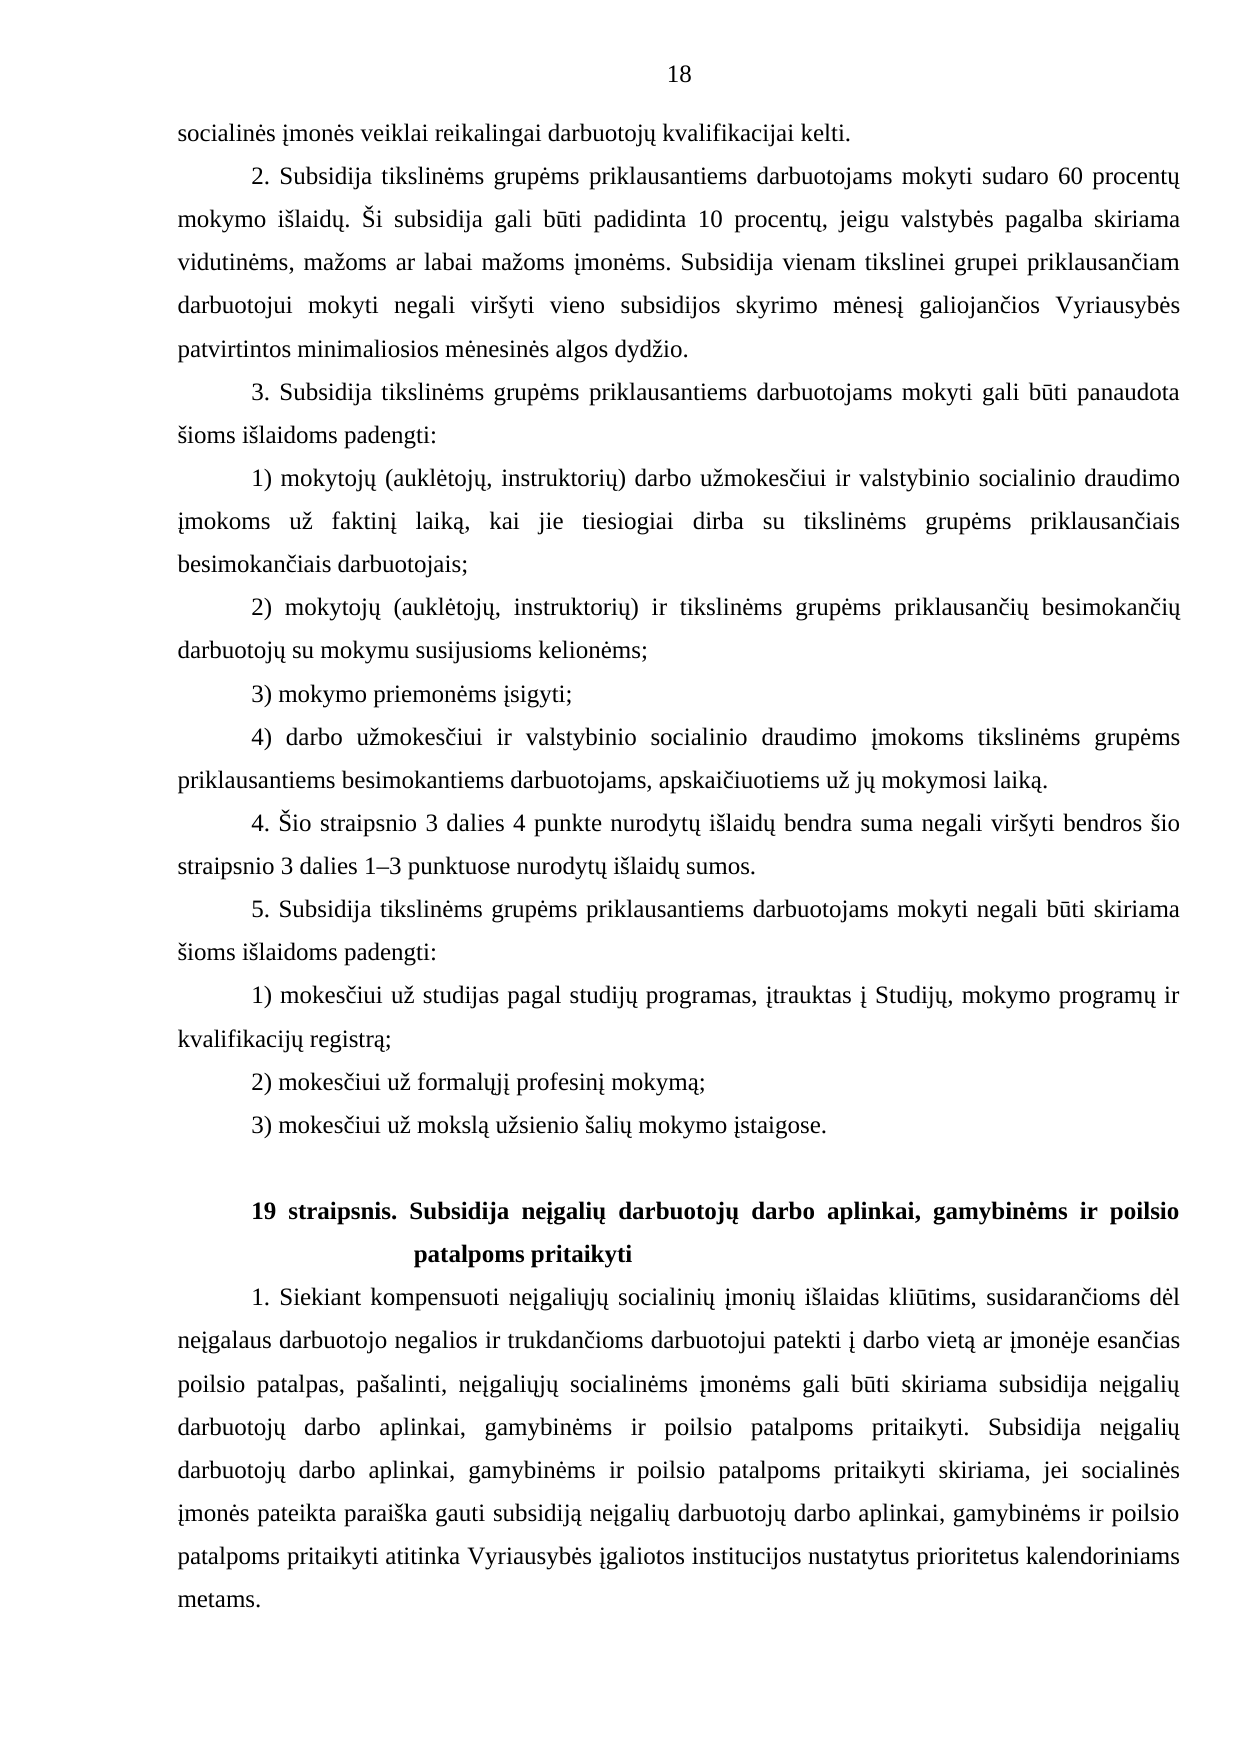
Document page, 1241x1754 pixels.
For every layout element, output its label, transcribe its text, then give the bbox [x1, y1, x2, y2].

text socialinės įmonės veiklai reikalingai darbuotojų kvalifikacijai kelti. [177, 118, 1181, 147]
text 5. Subsidija tikslinėms grupėms priklausantiems darbuotojams mokyti negali būti skiriama šioms išlaidoms padengti: [177, 894, 1181, 966]
text 2. Subsidija tikslinėms grupėms priklausantiems darbuotojams mokyti sudaro 60 procentų mokymo išlaidų. Ši subsidija gali būti padidinta 10 procentų, jeigu valstybės pagalba skiriama vidutinėms, mažoms ar labai mažoms įmonėms. Subsidija vienam tikslinei grupei priklausančiam darbuotojui mokyti negali viršyti vieno subsidijos skyrimo mėnesį galiojančios Vyriausybės patvirtintos minimaliosios mėnesinės algos dydžio. [177, 161, 1181, 362]
text 1) mokytojų (auklėtojų, instruktorių) darbo užmokesčiui ir valstybinio socialinio draudimo įmokoms už faktinį laiką, kai jie tiesiogiai dirba su tikslinėms grupėms priklausančiais besimokančiais darbuotojais; [177, 463, 1181, 578]
text 2) mokytojų (auklėtojų, instruktorių) ir tikslinėms grupėms priklausančių besimokančių darbuotojų su mokymu susijusioms kelionėms; [177, 592, 1181, 664]
text 19 straipsnis. Subsidija neįgalių darbuotojų darbo aplinkai, gamybinėms ir poilsio patalpoms pritaikyti [251, 1196, 1181, 1268]
text 1. Siekiant kompensuoti neįgaliųjų socialinių įmonių išlaidas kliūtims, susidarančioms dėl neįgalaus darbuotojo negalios ir trukdančioms darbuotojui patekti į darbo vietą ar įmonėje esančias poilsio patalpas, pašalinti, neįgaliųjų socialinėms įmonėms gali būti skiriama subsidija neįgalių darbuotojų darbo aplinkai, gamybinėms ir poilsio patalpoms pritaikyti. Subsidija neįgalių darbuotojų darbo aplinkai, gamybinėms ir poilsio patalpoms pritaikyti skiriama, jei socialinės įmonės pateikta paraiška gauti subsidiją neįgalių darbuotojų darbo aplinkai, gamybinėms ir poilsio patalpoms pritaikyti atitinka Vyriausybės įgaliotos institucijos nustatytus prioritetus kalendoriniams metams. [177, 1282, 1181, 1613]
text 4) darbo užmokesčiui ir valstybinio socialinio draudimo įmokoms tikslinėms grupėms priklausantiems besimokantiems darbuotojams, apskaičiuotiems už jų mokymosi laiką. [177, 722, 1181, 794]
text 3. Subsidija tikslinėms grupėms priklausantiems darbuotojams mokyti gali būti panaudota šioms išlaidoms padengti: [177, 377, 1181, 449]
text 2) mokesčiui už formalųjį profesinį mokymą; [177, 1067, 1181, 1096]
text 3) mokesčiui už mokslą užsienio šalių mokymo įstaigose. [177, 1110, 1181, 1139]
text 3) mokymo priemonėms įsigyti; [177, 679, 1181, 707]
text 1) mokesčiui už studijas pagal studijų programas, įtrauktas į Studijų, mokymo programų ir kvalifikacijų registrą; [177, 981, 1181, 1052]
text 4. Šio straipsnio 3 dalies 4 punkte nurodytų išlaidų bendra suma negali viršyti bendros šio straipsnio 3 dalies 1–3 punktuose nurodytų išlaidų sumos. [177, 808, 1181, 880]
